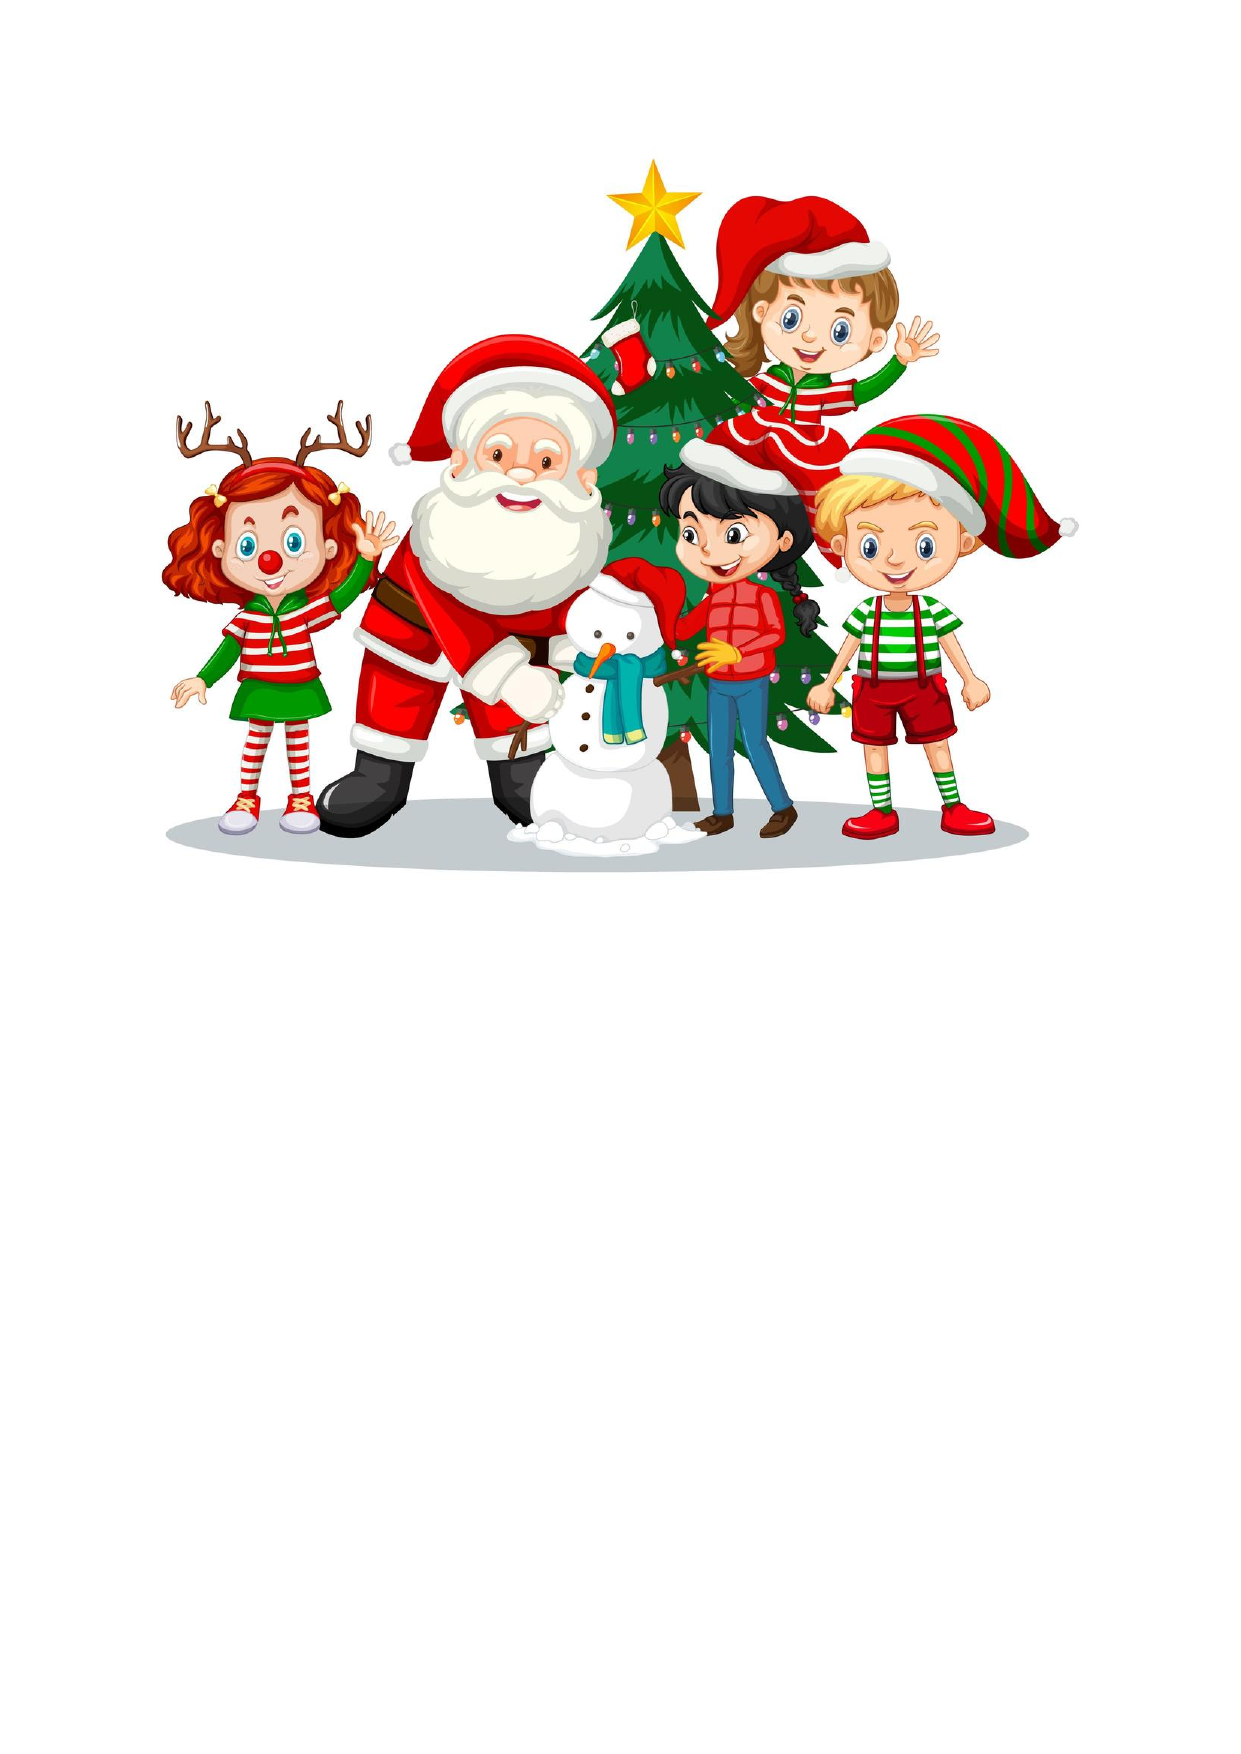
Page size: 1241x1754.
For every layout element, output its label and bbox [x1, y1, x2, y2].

picture [147, 147, 1093, 883]
